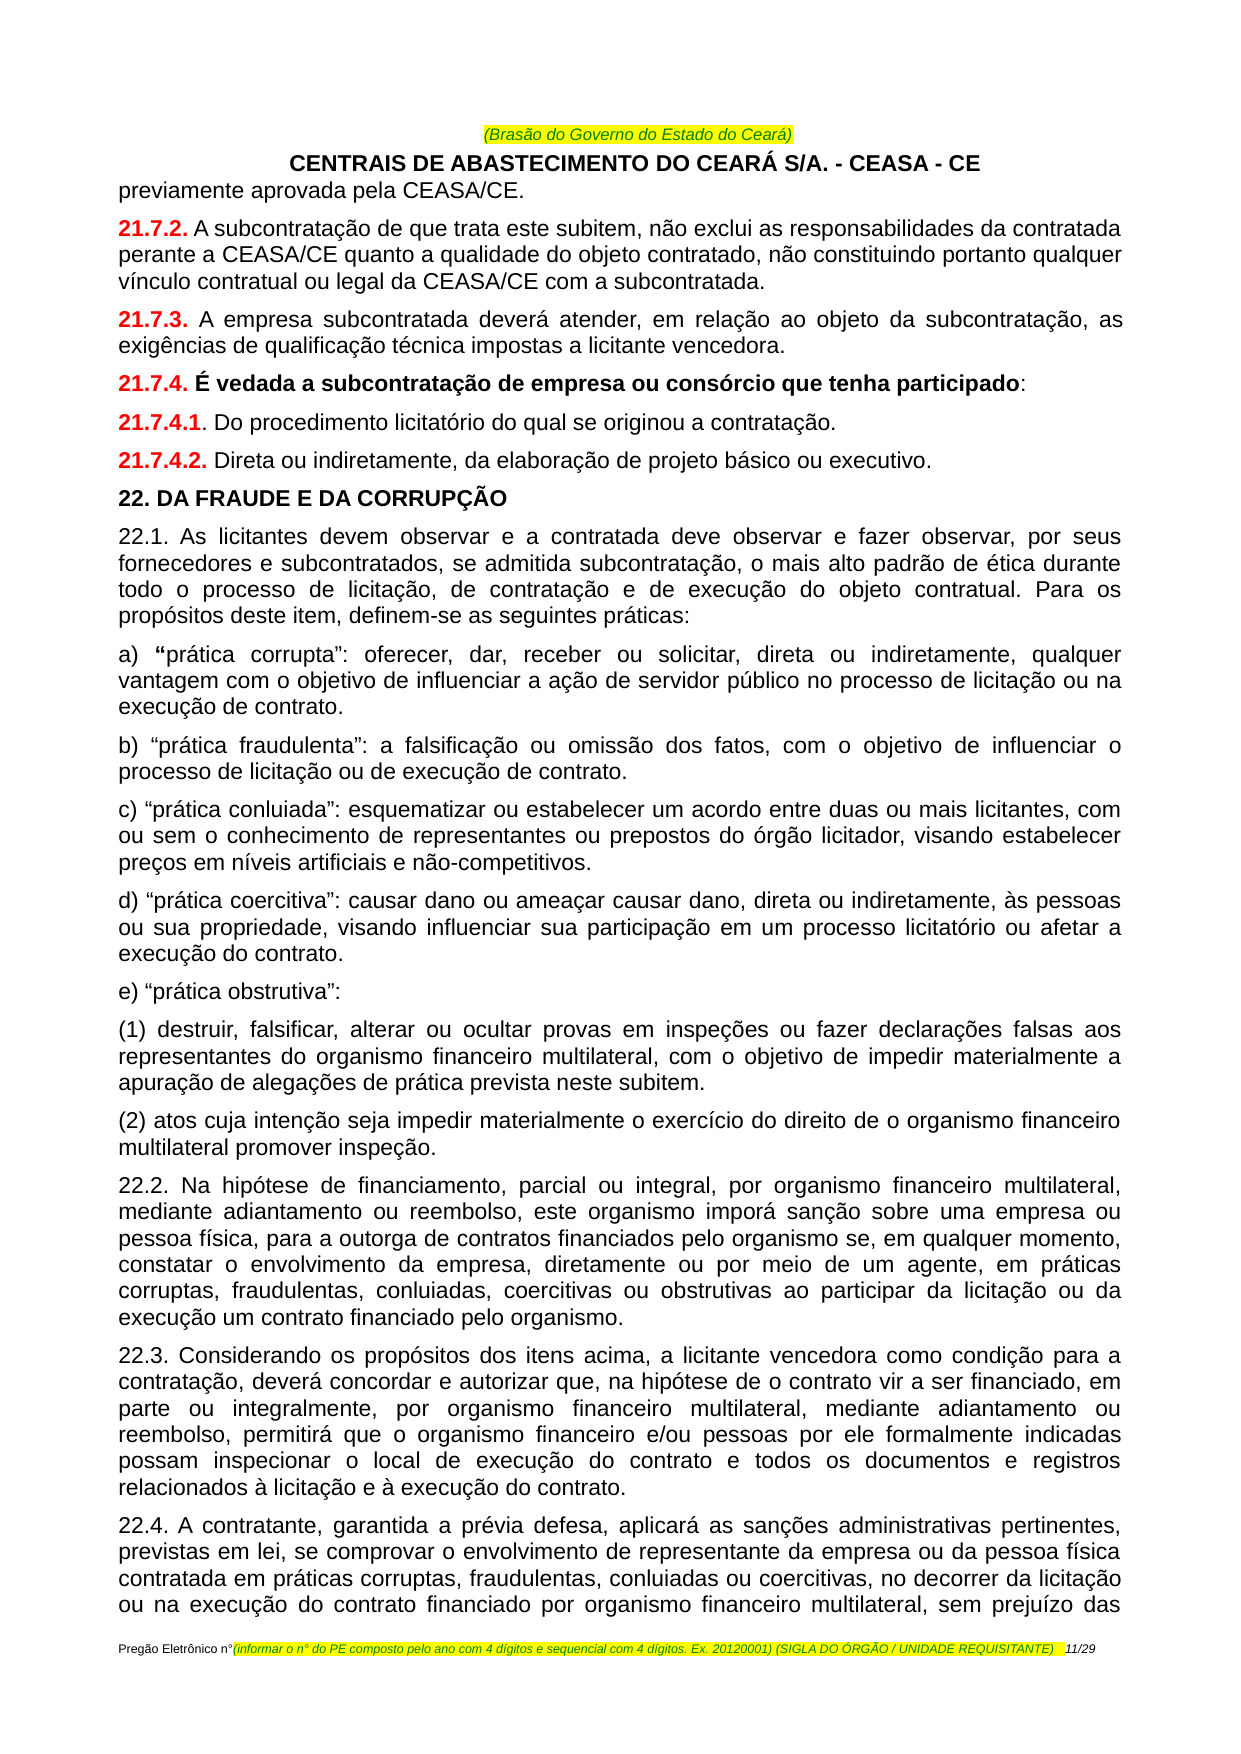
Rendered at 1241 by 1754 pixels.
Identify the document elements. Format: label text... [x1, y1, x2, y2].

text 22.4. A contratante, garantida a prévia defesa, aplicará as sanções administrativas pertinentes, previstas em lei, se comprovar o envolvimento de representante da empresa ou da pessoa física contratada em práticas corruptas, fraudulentas, conluiadas ou coercitivas, no decorrer da licitação ou na execução do contrato financiado por organismo financeiro multilateral, sem prejuízo das [118, 1512, 1122, 1617]
text 22.3. Considerando os propósitos dos itens acima, a licitante vencedora como condição para a contratação, deverá concordar e autorizar que, na hipótese de o contrato vir a ser financiado, em parte ou integralmente, por organismo financeiro multilateral, mediante adiantamento ou reembolso, permitirá que o organismo financeiro e/ou pessoas por ele formalmente indicadas possam inspecionar o local de execução do contrato e todos os documentos e registros relacionados à licitação e à execução do contrato. [118, 1342, 1122, 1500]
text a) “prática corrupta”: oferecer, dar, receber ou solicitar, direta ou indiretamente, qualquer vantagem com o objetivo de influenciar a ação de servidor público no processo de licitação ou na execução de contrato. [118, 641, 1122, 720]
text 21.7.2. A subcontratação de que trata este subitem, não exclui as responsabilidades da contratada perante a CEASA/CE quanto a qualidade do objeto contratado, não constituindo portanto qualquer vínculo contratual ou legal da CEASA/CE com a subcontratada. [118, 215, 1122, 294]
text 22.1. As licitantes devem observar e a contratada deve observar e fazer observar, por seus fornecedores e subcontratados, se admitida subcontratação, o mais alto padrão de ética durante todo o processo de licitação, de contratação e de execução do objeto contratual. Para os propósitos deste item, definem-se as seguintes práticas: [118, 523, 1122, 629]
text 21.7.4. É vedada a subcontratação de empresa ou consórcio que tenha participado: [118, 370, 1123, 397]
text (1) destruir, falsificar, alterar ou ocultar provas em inspeções ou fazer declarações falsas aos representantes do organismo financeiro multilateral, com o objetivo de impedir materialmente a apuração de alegações de prática prevista neste subitem. [118, 1016, 1122, 1095]
text d) “prática coercitiva”: causar dano ou ameaçar causar dano, direta ou indiretamente, às pessoas ou sua propriedade, visando influenciar sua participação em um processo licitatório ou afetar a execução do contrato. [118, 887, 1122, 966]
text 22. DA FRAUDE E DA CORRUPÇÃO [118, 485, 1122, 511]
text previamente aprovada pela CEASA/CE. [118, 177, 1122, 203]
text 21.7.4.2. Direta ou indiretamente, da elaboração de projeto básico ou executivo. [118, 447, 1123, 473]
text (2) atos cuja intenção seja impedir materialmente o exercício do direito de o organismo financeiro multilateral promover inspeção. [118, 1107, 1122, 1160]
text e) “prática obstrutiva”: [118, 978, 1122, 1004]
text 21.7.4.1. Do procedimento licitatório do qual se originou a contratação. [118, 409, 1123, 435]
text 21.7.3. A empresa subcontratada deverá atender, em relação ao objeto da subcontratação, as exigências de qualificação técnica impostas a licitante vencedora. [118, 306, 1123, 358]
text c) “prática conluiada”: esquematizar ou estabelecer um acordo entre duas ou mais licitantes, com ou sem o conhecimento de representantes ou prepostos do órgão licitador, visando estabelecer preços em níveis artificiais e não-competitivos. [118, 796, 1122, 875]
text 22.2. Na hipótese de financiamento, parcial ou integral, por organismo financeiro multilateral, mediante adiantamento ou reembolso, este organismo imporá sanção sobre uma empresa ou pessoa física, para a outorga de contratos financiados pelo organismo se, em qualquer momento, constatar o envolvimento da empresa, diretamente ou por meio de um agente, em práticas corruptas, fraudulentas, conluiadas, coercitivas ou obstrutivas ao participar da licitação ou da execução um contrato financiado pelo organismo. [118, 1172, 1122, 1330]
text b) “prática fraudulenta”: a falsificação ou omissão dos fatos, com o objetivo de influenciar o processo de licitação ou de execução de contrato. [118, 732, 1122, 784]
